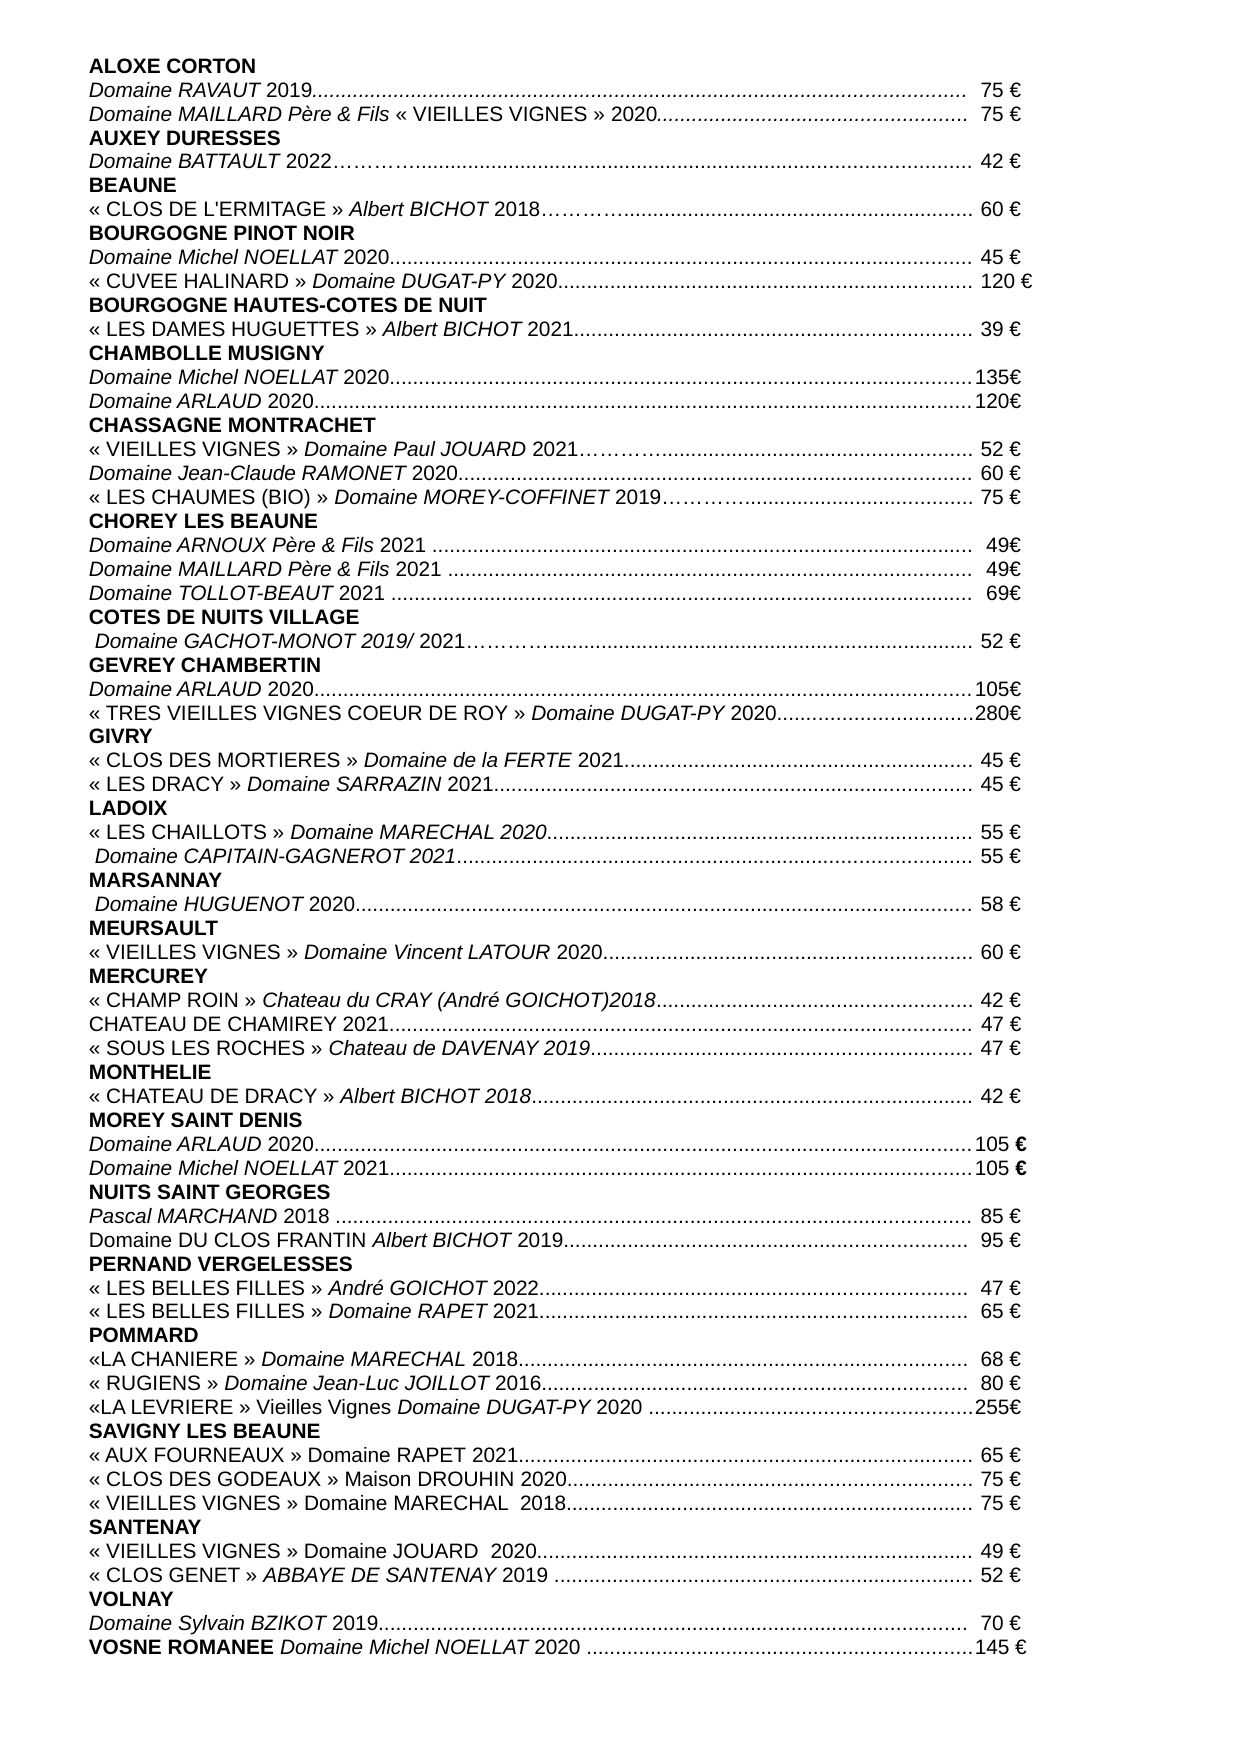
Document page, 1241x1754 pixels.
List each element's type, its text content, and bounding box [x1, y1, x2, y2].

text « LES BELLES FILLES » André GOICHOT 2022 47 € [89, 1275, 1181, 1299]
text « LES BELLES FILLES » Domaine RAPET 2021 65 € [89, 1299, 1181, 1323]
text « VIEILLES VIGNES » Domaine JOUARD 2020 49 € [89, 1539, 1181, 1563]
text Domaine Jean-Claude RAMONET 2020 60 € [89, 461, 1181, 485]
text Domaine Sylvain BZIKOT 2019 70 € [89, 1611, 1181, 1635]
text « SOUS LES ROCHES » Chateau de DAVENAY 2019 47 € [89, 1036, 1181, 1060]
text PERNAND VERGELESSES [89, 1251, 1181, 1275]
text « CUVEE HALINARD » Domaine DUGAT-PY 2020 120 € [89, 269, 1181, 293]
text « LES CHAILLOTS » Domaine MARECHAL 2020 55 € [89, 820, 1181, 844]
text « CHATEAU DE DRACY » Albert BICHOT 2018 42 € [89, 1084, 1181, 1108]
text CHASSAGNE MONTRACHET [89, 413, 1181, 437]
text « LES DAMES HUGUETTES » Albert BICHOT 2021 39 € [89, 317, 1181, 341]
text « CLOS DES GODEAUX » Maison DROUHIN 2020 75 € [89, 1467, 1181, 1491]
text Domaine Michel NOELLAT 2021 105 € [89, 1156, 1181, 1179]
text « LES DRACY » Domaine SARRAZIN 2021 45 € [89, 772, 1181, 796]
text Domaine CAPITAIN-GAGNEROT 2021 55 € [89, 844, 1181, 868]
text VOLNAY [89, 1587, 1181, 1611]
text MARSANNAY [89, 868, 1181, 892]
text « LES CHAUMES (BIO) » Domaine MOREY-COFFINET 2019………… 75 € [89, 485, 1181, 509]
text CHOREY LES BEAUNE [89, 509, 1181, 533]
text Domaine Michel NOELLAT 2020 45 € [89, 245, 1181, 269]
text Domaine ARNOUX Père & Fils 2021 49€ [89, 533, 1181, 557]
text « CLOS DE L'ERMITAGE » Albert BICHOT 2018………… 60 € [89, 197, 1181, 221]
text « VIEILLES VIGNES » Domaine MARECHAL 2018 75 € [89, 1491, 1181, 1515]
text Domaine Michel NOELLAT 2020 135€ [89, 365, 1181, 389]
text CHAMBOLLE MUSIGNY [89, 341, 1181, 365]
text « CLOS GENET » ABBAYE DE SANTENAY 2019 52 € [89, 1563, 1181, 1587]
text MONTHELIE [89, 1060, 1181, 1084]
text « VIEILLES VIGNES » Domaine Vincent LATOUR 2020 60 € [89, 940, 1181, 964]
text BOURGOGNE PINOT NOIR [89, 221, 1181, 245]
text « CLOS DES MORTIERES » Domaine de la FERTE 2021 45 € [89, 748, 1181, 772]
text « VIEILLES VIGNES » Domaine Paul JOUARD 2021………… 52 € [89, 437, 1181, 461]
text Pascal MARCHAND 2018 85 € [89, 1203, 1181, 1227]
text SANTENAY [89, 1515, 1181, 1539]
text LADOIX [89, 796, 1181, 820]
text Domaine ARLAUD 2020 105 € [89, 1132, 1181, 1156]
text Domaine MAILLARD Père & Fils « VIEILLES VIGNES » 2020 75 € [89, 101, 1181, 125]
text Domaine ARLAUD 2020 105€ [89, 676, 1181, 700]
text Domaine RAVAUT 2019 75 € [89, 77, 1181, 101]
text MEURSAULT [89, 916, 1181, 940]
text « TRES VIEILLES VIGNES COEUR DE ROY » Domaine DUGAT-PY 2020 280€ [89, 700, 1181, 724]
text Domaine ARLAUD 2020 120€ [89, 389, 1181, 413]
text «LA CHANIERE » Domaine MARECHAL 2018 68 € [89, 1347, 1181, 1371]
text CHATEAU DE CHAMIREY 2021 47 € [89, 1012, 1181, 1036]
text «LA LEVRIERE » Vieilles Vignes Domaine DUGAT-PY 2020 255€ [89, 1395, 1181, 1419]
text BOURGOGNE HAUTES-COTES DE NUIT [89, 293, 1181, 317]
text POMMARD [89, 1323, 1181, 1347]
text « AUX FOURNEAUX » Domaine RAPET 2021 65 € [89, 1443, 1181, 1467]
text MERCUREY [89, 964, 1181, 988]
text GIVRY [89, 724, 1181, 748]
text VOSNE ROMANEE Domaine Michel NOELLAT 2020 145 € [89, 1635, 1181, 1659]
text Domaine DU CLOS FRANTIN Albert BICHOT 2019 95 € [89, 1227, 1181, 1251]
text SAVIGNY LES BEAUNE [89, 1419, 1181, 1443]
text Domaine HUGUENOT 2020 58 € [89, 892, 1181, 916]
text GEVREY CHAMBERTIN [89, 652, 1181, 676]
text BEAUNE [89, 173, 1181, 197]
text MOREY SAINT DENIS [89, 1108, 1181, 1132]
text « CHAMP ROIN » Chateau du CRAY (André GOICHOT)2018 42 € [89, 988, 1181, 1012]
text Domaine MAILLARD Père & Fils 2021 49€ [89, 557, 1181, 581]
text AUXEY DURESSES [89, 125, 1181, 149]
text « RUGIENS » Domaine Jean-Luc JOILLOT 2016 80 € [89, 1371, 1181, 1395]
text Domaine GACHOT-MONOT 2019/ 2021………… 52 € [89, 628, 1181, 652]
text ALOXE CORTON [89, 53, 1181, 77]
text Domaine BATTAULT 2022………… 42 € [89, 149, 1181, 173]
text COTES DE NUITS VILLAGE [89, 604, 1181, 628]
text Domaine TOLLOT-BEAUT 2021 69€ [89, 581, 1181, 604]
text NUITS SAINT GEORGES [89, 1179, 1181, 1203]
